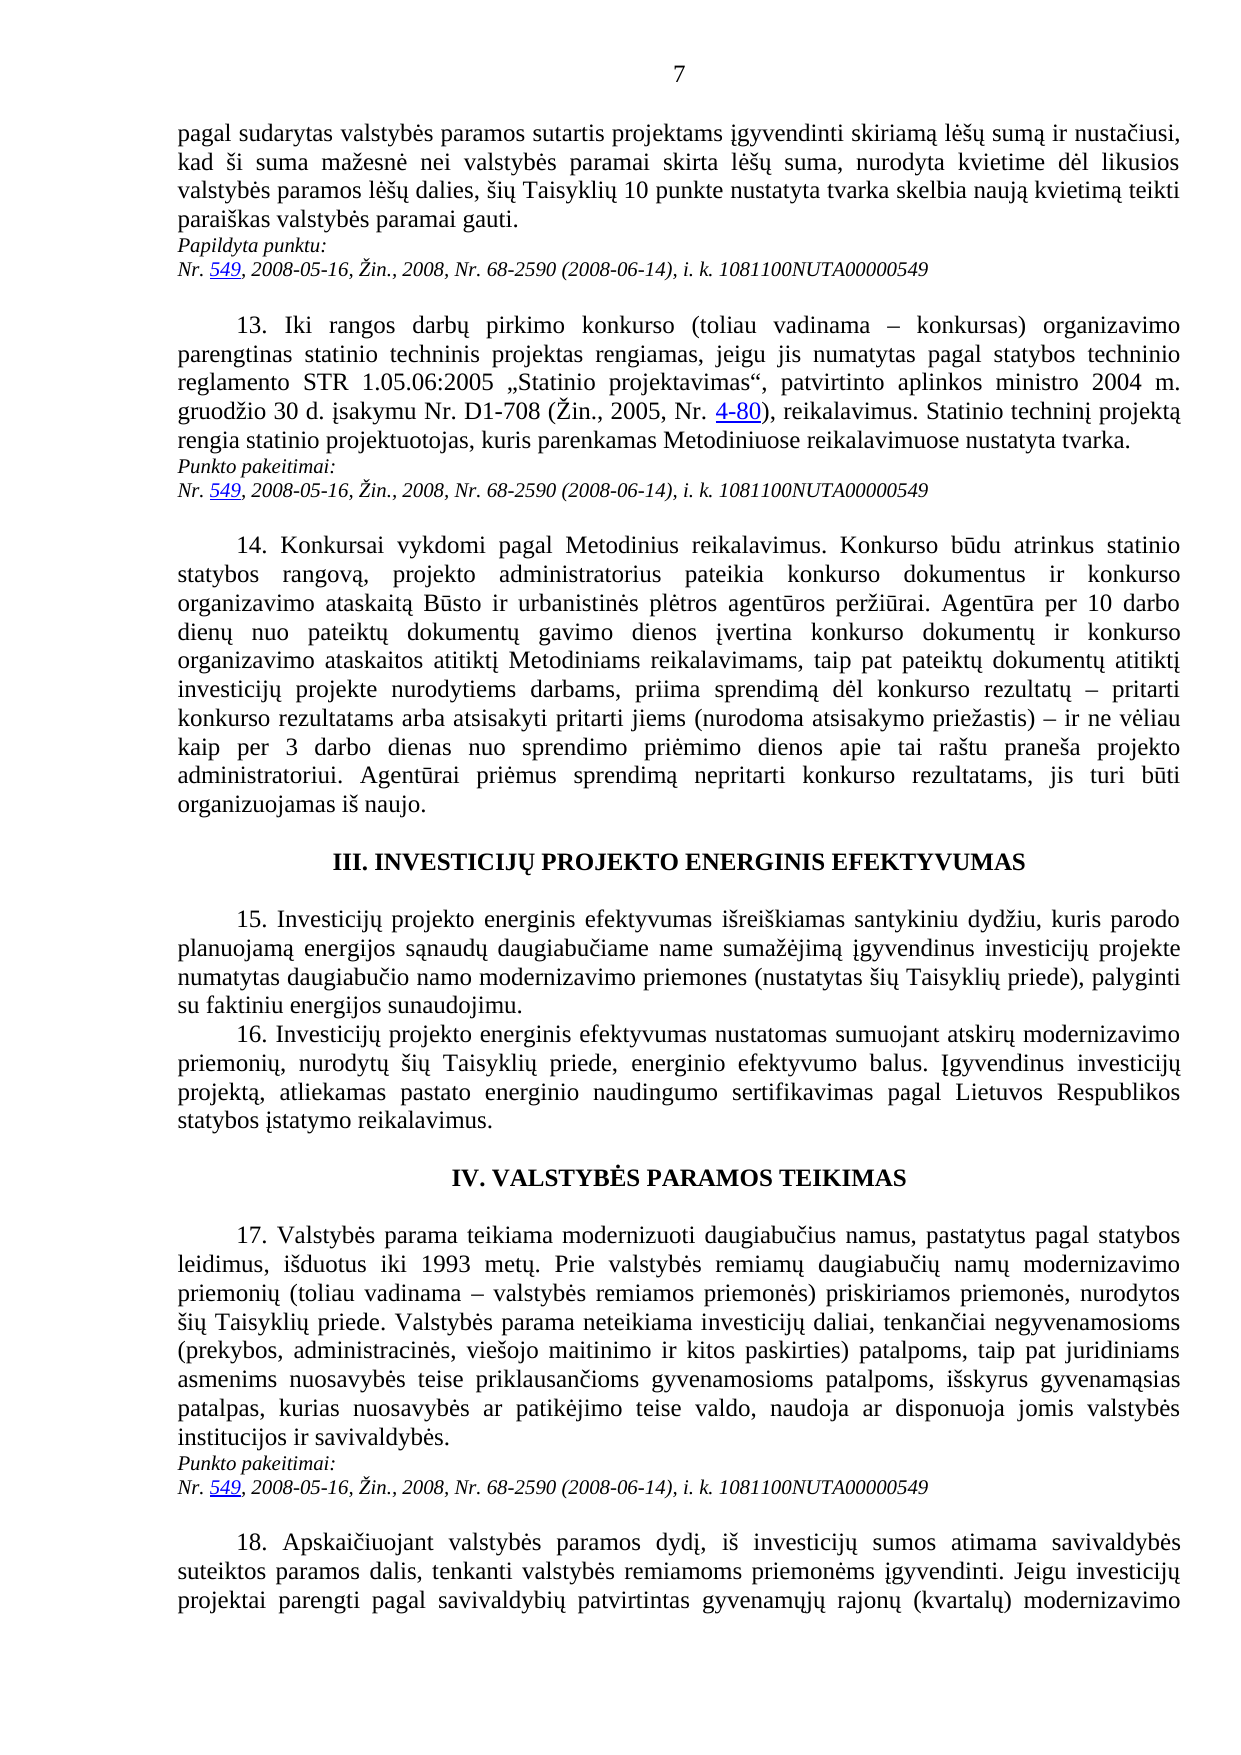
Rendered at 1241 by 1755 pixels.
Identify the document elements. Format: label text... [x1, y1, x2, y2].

text 14. Konkursai vykdomi pagal Metodinius reikalavimus. Konkurso būdu atrinkus statinio statybos rangovą, projekto administratorius pateikia konkurso dokumentus ir konkurso organizavimo ataskaitą Būsto ir urbanistinės plėtros agentūros peržiūrai. Agentūra per 10 darbo dienų nuo pateiktų dokumentų gavimo dienos įvertina konkurso dokumentų ir konkurso organizavimo ataskaitos atitiktį Metodiniams reikalavimams, taip pat pateiktų dokumentų atitiktį investicijų projekte nurodytiems darbams, priima sprendimą dėl konkurso rezultatų – pritarti konkurso rezultatams arba atsisakyti pritarti jiems (nurodoma atsisakymo priežastis) – ir ne vėliau kaip per 3 darbo dienas nuo sprendimo priėmimo dienos apie tai raštu praneša projekto administratoriui. Agentūrai priėmus sprendimą nepritarti konkurso rezultatams, jis turi būti organizuojamas iš naujo. [177, 531, 1181, 818]
text Punkto pakeitimai: [177, 454, 1181, 478]
text Nr. 549, 2008-05-16, Žin., 2008, Nr. 68-2590 (2008-06-14), i. k. 1081100NUTA00000549 [177, 478, 1181, 502]
text 17. Valstybės parama teikiama modernizuoti daugiabučius namus, pastatytus pagal statybos leidimus, išduotus iki 1993 metų. Prie valstybės remiamų daugiabučių namų modernizavimo priemonių (toliau vadinama – valstybės remiamos priemonės) priskiriamos priemonės, nurodytos šių Taisyklių priede. Valstybės parama neteikiama investicijų daliai, tenkančiai negyvenamosioms (prekybos, administracinės, viešojo maitinimo ir kitos paskirties) patalpoms, taip pat juridiniams asmenims nuosavybės teise priklausančioms gyvenamosioms patalpoms, išskyrus gyvenamąsias patalpas, kurias nuosavybės ar patikėjimo teise valdo, naudoja ar disponuoja jomis valstybės institucijos ir savivaldybės. [177, 1221, 1181, 1451]
text III. INVESTICIJŲ PROJEKTO ENERGINIS EFEKTYVUMAS [177, 847, 1181, 876]
text 15. Investicijų projekto energinis efektyvumas išreiškiamas santykiniu dydžiu, kuris parodo planuojamą energijos sąnaudų daugiabučiame name sumažėjimą įgyvendinus investicijų projekte numatytas daugiabučio namo modernizavimo priemones (nustatytas šių Taisyklių priede), palyginti su faktiniu energijos sunaudojimu. [177, 904, 1181, 1019]
text 13. Iki rangos darbų pirkimo konkurso (toliau vadinama – konkursas) organizavimo parengtinas statinio techninis projektas rengiamas, jeigu jis numatytas pagal statybos techninio reglamento STR 1.05.06:2005 „Statinio projektavimas“, patvirtinto aplinkos ministro 2004 m. gruodžio 30 d. įsakymu Nr. D1-708 (Žin., 2005, Nr. 4-80), reikalavimus. Statinio techninį projektą rengia statinio projektuotojas, kuris parenkamas Metodiniuose reikalavimuose nustatyta tvarka. [177, 310, 1181, 454]
text Nr. 549, 2008-05-16, Žin., 2008, Nr. 68-2590 (2008-06-14), i. k. 1081100NUTA00000549 [177, 1475, 1181, 1499]
text Papildyta punktu: [177, 233, 1181, 257]
text 16. Investicijų projekto energinis efektyvumas nustatomas sumuojant atskirų modernizavimo priemonių, nurodytų šių Taisyklių priede, energinio efektyvumo balus. Įgyvendinus investicijų projektą, atliekamas pastato energinio naudingumo sertifikavimas pagal Lietuvos Respublikos statybos įstatymo reikalavimus. [177, 1019, 1181, 1134]
text Nr. 549, 2008-05-16, Žin., 2008, Nr. 68-2590 (2008-06-14), i. k. 1081100NUTA00000549 [177, 257, 1181, 281]
text IV. VALSTYBĖS PARAMOS TEIKIMAS [177, 1163, 1181, 1192]
text Punkto pakeitimai: [177, 1451, 1181, 1475]
text pagal sudarytas valstybės paramos sutartis projektams įgyvendinti skiriamą lėšų sumą ir nustačiusi, kad ši suma mažesnė nei valstybės paramai skirta lėšų suma, nurodyta kvietime dėl likusios valstybės paramos lėšų dalies, šių Taisyklių 10 punkte nustatyta tvarka skelbia naują kvietimą teikti paraiškas valstybės paramai gauti. [177, 118, 1181, 233]
text 18. Apskaičiuojant valstybės paramos dydį, iš investicijų sumos atimama savivaldybės suteiktos paramos dalis, tenkanti valstybės remiamoms priemonėms įgyvendinti. Jeigu investicijų projektai parengti pagal savivaldybių patvirtintas gyvenamųjų rajonų (kvartalų) modernizavimo [177, 1527, 1181, 1614]
